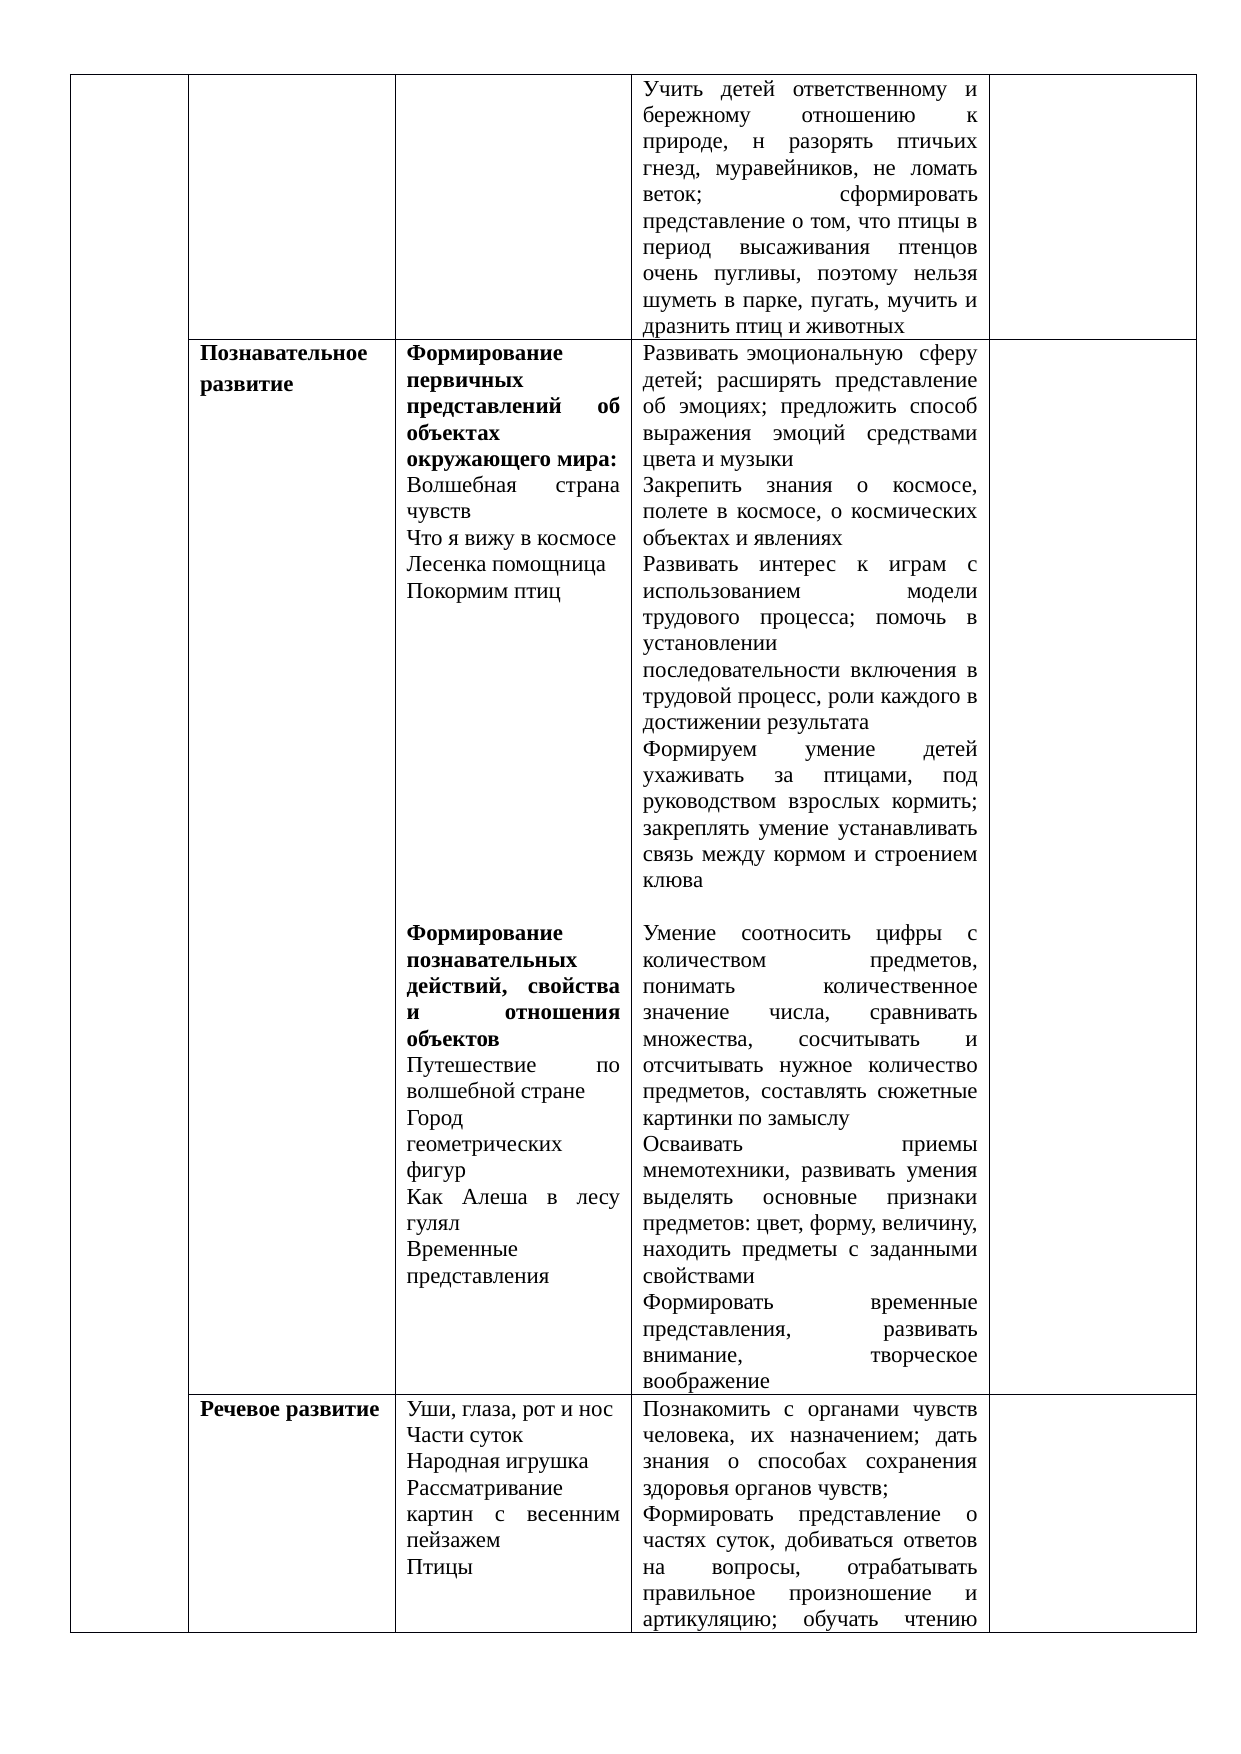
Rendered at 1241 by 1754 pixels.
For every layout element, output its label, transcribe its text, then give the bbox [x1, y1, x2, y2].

table_cell Уши, глаза, рот и нос Части суток Народная игрушка Рассматривание картин с весенним пейзажем Птицы [396, 1395, 631, 1632]
table_cell [990, 75, 1196, 338]
table_cell Развивать эмоциональную сферу детей; расширять представление об эмоциях; предложить способ выражения эмоций средствами цвета и музыки Закрепить знания о космосе, полете в космосе, о космических объектах и явлениях Развивать интерес к играм с использованием модели трудового процесса; помочь в установлении последовательности включения в трудовой процесс, роли каждого в достижении результата Формируем умение детей ухаживать за птицами, под руководством взрослых кормить; закреплять умение устанавливать связь между кормом и строением клюва Умение соотносить цифры с количеством предметов, понимать количественное значение числа, сравнивать множества, сосчитывать и отсчитывать нужное количество предметов, составлять сюжетные картинки по замыслу Осваивать приемы мнемотехники, развивать умения выделять основные признаки предметов: цвет, форму, величину, находить предметы с заданными свойствами Формировать временные представления, развивать внимание, творческое воображение [632, 340, 989, 1394]
table_cell [990, 340, 1196, 1394]
table_cell Познакомить с органами чувств человека, их назначением; дать знания о способах сохранения здоровья органов чувств; Формировать представление о частях суток, добиваться ответов на вопросы, отрабатывать правильное произношение и артикуляцию; обучать чтению [632, 1395, 989, 1632]
table_cell [189, 75, 395, 338]
table_cell Учить детей ответственному и бережному отношению к природе, н разорять птичьих гнезд, муравейников, не ломать веток; сформировать представление о том, что птицы в период высаживания птенцов очень пугливы, поэтому нельзя шуметь в парке, пугать, мучить и дразнить птиц и животных [632, 75, 989, 338]
table_cell [396, 75, 631, 338]
table_cell Познавательное развитие [189, 340, 395, 1394]
table_cell [71, 75, 188, 1632]
table_cell Речевое развитие [189, 1395, 395, 1632]
table_cell [990, 1395, 1196, 1632]
table_cell Формирование первичных представлений об объектах окружающего мира: Волшебная страна чувств Что я вижу в космосе Лесенка помощница Покормим птиц Формирование познавательных действий, свойства и отношения объектов Путешествие по волшебной стране Город геометрических фигур Как Алеша в лесу гулял Временные представления [396, 340, 631, 1394]
